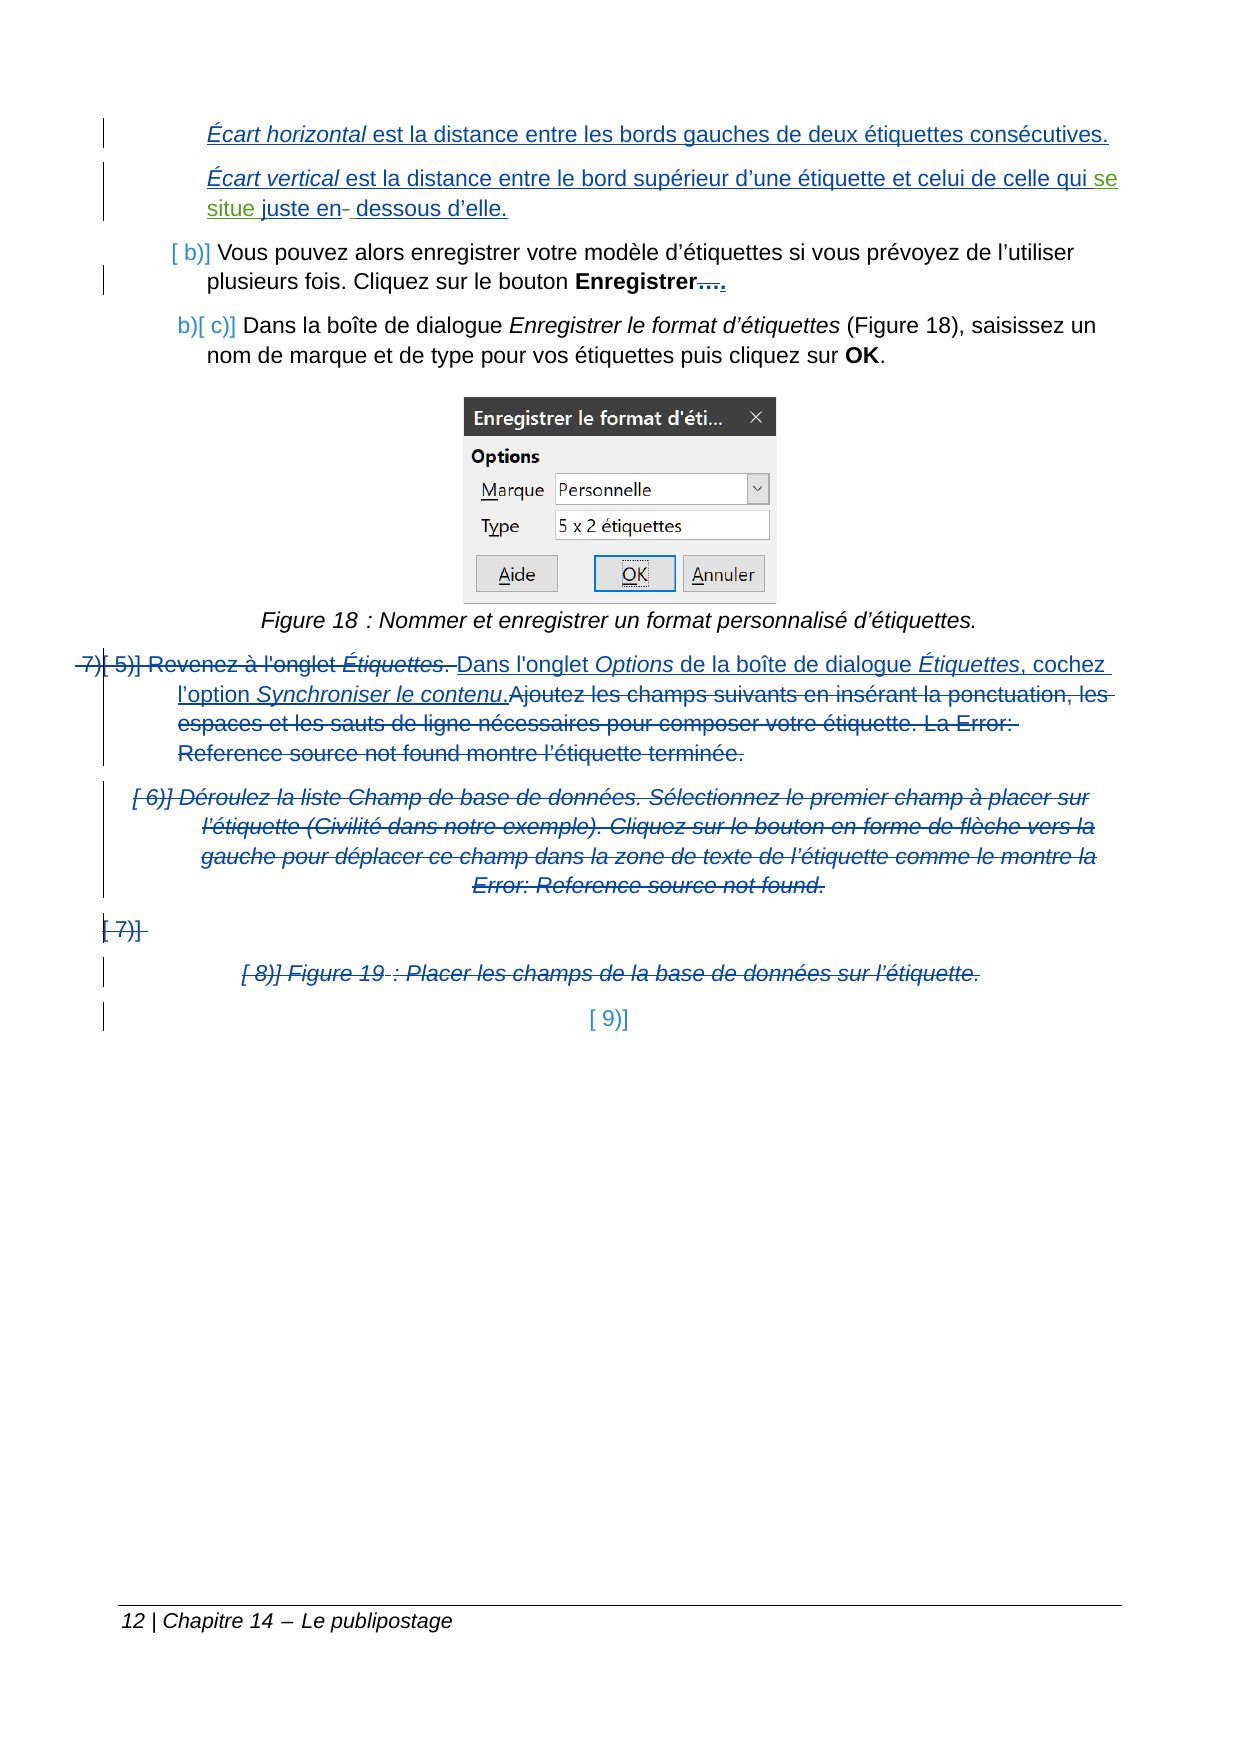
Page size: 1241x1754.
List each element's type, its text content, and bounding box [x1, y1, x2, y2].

list Dans la boîte de dialogue Enregistrer le format d’étiquettes (Figure 18), saisissez un nom de marque et de type pour vos étiquettes puis cliquez sur OK. [171, 309, 1122, 368]
text Figure 18 : Nommer et enregistrer un format personnalisé d’étiquettes. [118, 604, 1122, 633]
list Dans l'onglet Options de la boîte de dialogue Étiquettes, cochez l’option Synchroniser le contenu. [148, 648, 1122, 766]
list Écart vertical est la distance entre le bord supérieur d’une étiquette et celui de celle qui se situe juste en dessous d’elle. [171, 162, 1122, 221]
list Écart horizontal est la distance entre les bords gauches de deux étiquettes consécutives. [171, 118, 1122, 148]
picture [463, 397, 777, 604]
list Vous pouvez alors enregistrer votre modèle d’étiquettes si vous prévoyez de l’utiliser plusieurs fois. Cliquez sur le bouton Enregistrer. [171, 236, 1122, 295]
